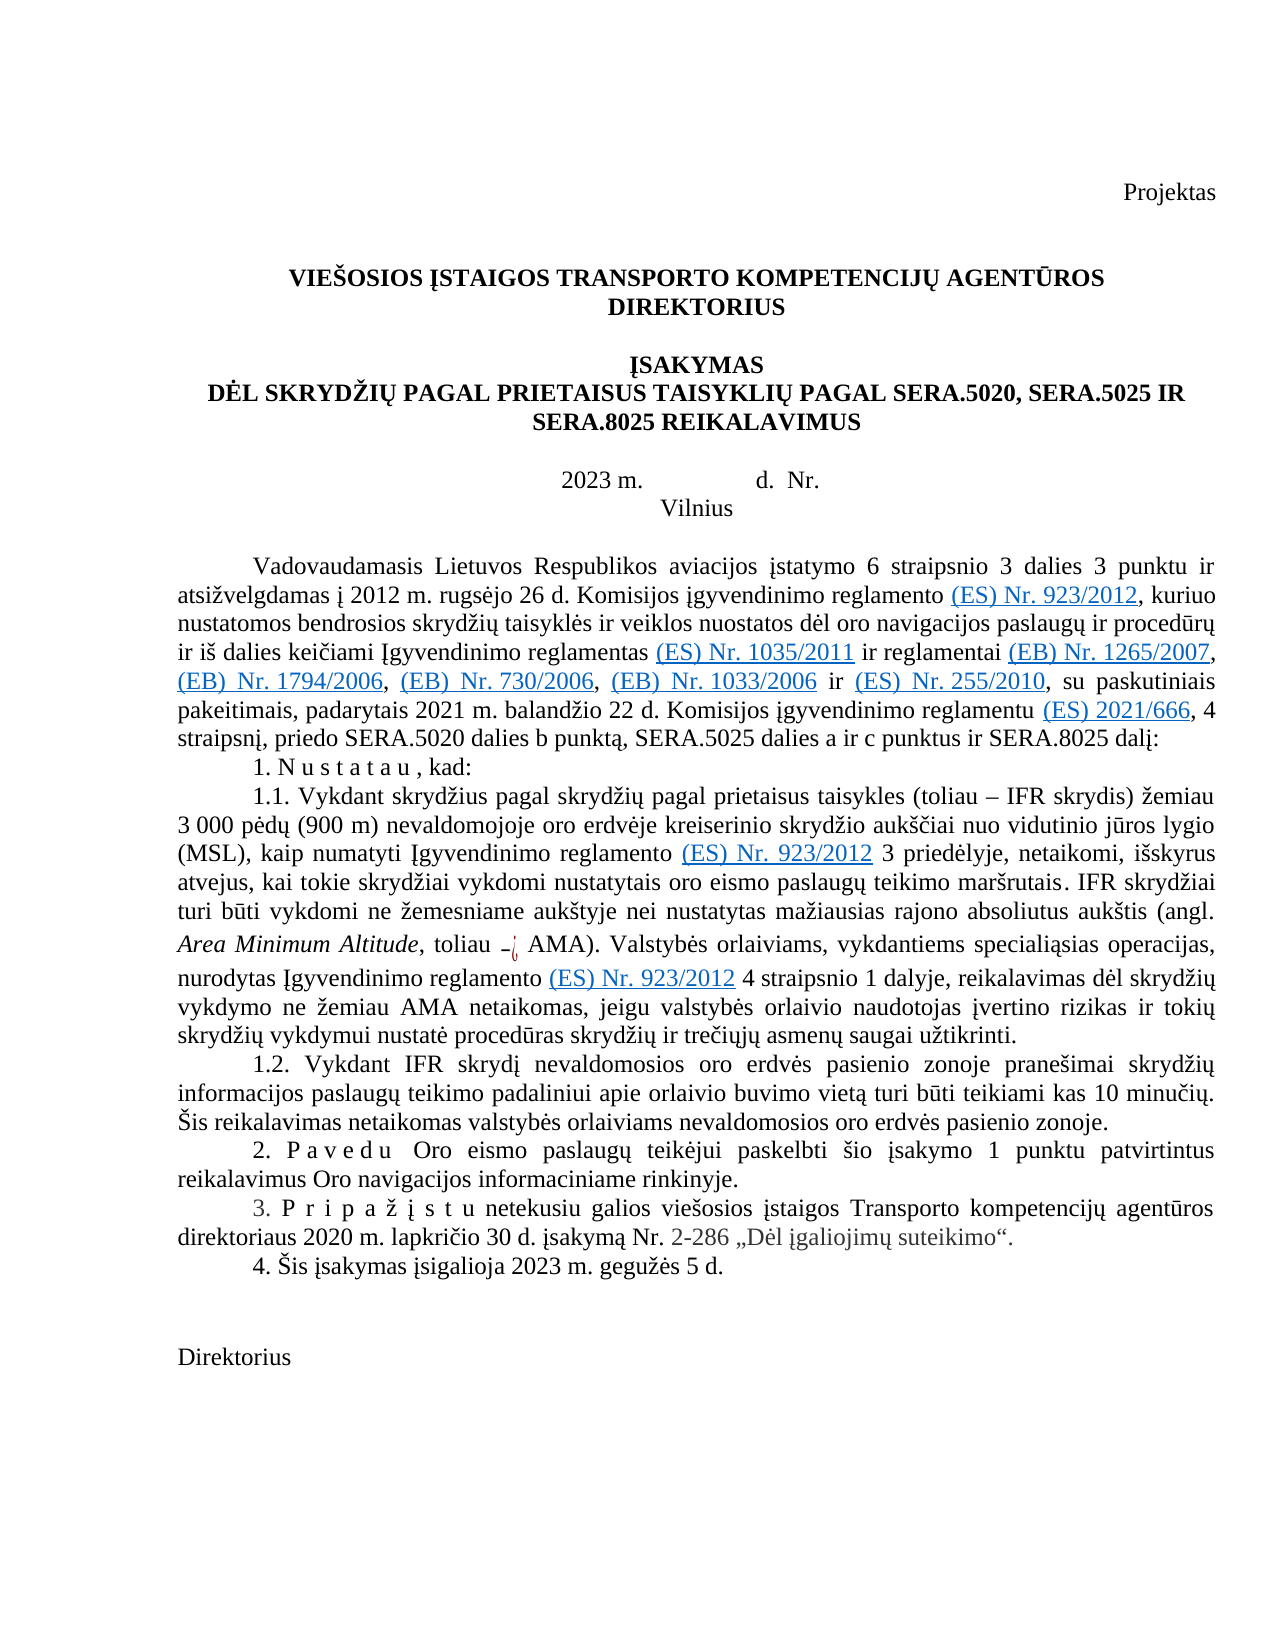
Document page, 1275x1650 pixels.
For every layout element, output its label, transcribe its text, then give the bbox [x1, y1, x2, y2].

text Projektas [177, 177, 1216, 206]
text 1.2. Vykdant IFR skrydį nevaldomosios oro erdvės pasienio zonoje pranešimai skrydžių informacijos paslaugų teikimo padaliniui apie orlaivio buvimo vietą turi būti teikiami kas 10 minučių. Šis reikalavimas netaikomas valstybės orlaiviams nevaldomosios oro erdvės pasienio zonoje. [177, 1049, 1216, 1135]
text VIEŠOSIOS ĮSTAIGOS TRANSPORTO KOMPETENCIJŲ AGENTŪROS [177, 263, 1216, 292]
text Vadovaudamasis Lietuvos Respublikos aviacijos įstatymo 6 straipsnio 3 dalies 3 punktu ir atsižvelgdamas į 2012 m. rugsėjo 26 d. Komisijos įgyvendinimo reglamento (ES) Nr. 923/2012, kuriuo nustatomos bendrosios skrydžių taisyklės ir veiklos nuostatos dėl oro navigacijos paslaugų ir procedūrų ir iš dalies keičiami Įgyvendinimo reglamentas (ES) Nr. 1035/2011 ir reglamentai (EB) Nr. 1265/2007, (EB) Nr. 1794/2006, (EB) Nr. 730/2006, (EB) Nr. 1033/2006 ir (ES) Nr. 255/2010, su paskutiniais pakeitimais, padarytais 2021 m. balandžio 22 d. Komisijos įgyvendinimo reglamentu (ES) 2021/666, 4 straipsnį, priedo SERA.5020 dalies b punktą, SERA.5025 dalies a ir c punktus ir SERA.8025 dalį: [177, 551, 1216, 752]
table_cell Vilnius [178, 494, 1215, 522]
text 1.1. Vykdant skrydžius pagal skrydžių pagal prietaisus taisykles (toliau – IFR skrydis) žemiau 3 000 pėdų (900 m) nevaldomojoje oro erdvėje kreiserinio skrydžio aukščiai nuo vidutinio jūros lygio (MSL), kaip numatyti Įgyvendinimo reglamento (ES) Nr. 923/2012 3 priedėlyje, netaikomi, išskyrus atvejus, kai tokie skrydžiai vykdomi nustatytais oro eismo paslaugų teikimo maršrutais. IFR skrydžiai turi būti vykdomi ne žemesniame aukštyje nei nustatytas mažiausias rajono absoliutus aukštis (angl. Area Minimum Altitude, toliau AMA). Valstybės orlaiviams, vykdantiems specialiąsias operacijas, nurodytas Įgyvendinimo reglamento (ES) Nr. 923/2012 4 straipsnio 1 dalyje, reikalavimas dėl skrydžių vykdymo ne žemiau AMA netaikomas, jeigu valstybės orlaivio naudotojas įvertino rizikas ir tokių skrydžių vykdymui nustatė procedūras skrydžių ir trečiųjų asmenų saugai užtikrinti. [177, 781, 1216, 1049]
table_header ĮSAKYMAS [178, 350, 1215, 378]
text Direktorius [177, 292, 1216, 321]
text Direktorius [177, 1342, 1216, 1371]
text 2. Pavedu Oro eismo paslaugų teikėjui paskelbti šio įsakymo 1 punktu patvirtintus reikalavimus Oro navigacijos informaciniame rinkinyje. [177, 1135, 1216, 1193]
text 3. P r i p a ž į s t u netekusiu galios viešosios įstaigos Transporto kompetencijų agentūros direktoriaus 2020 m. lapkričio 30 d. įsakymą Nr. 2-286 „Dėl įgaliojimų suteikimo“. [177, 1193, 1216, 1250]
table_cell DĖL SKRYDŽIŲ PAGAL PRIETAISUS TAISYKLIŲ PAGAL SERA.5020, SERA.5025 IR SERA.8025 REIKALAVIMUS [178, 379, 1215, 436]
text 1. Nustatau, kad: [252, 752, 1216, 781]
table_cell 2023 m. d. Nr. [178, 465, 1215, 493]
text 4. Šis įsakymas įsigalioja 2023 m. gegužės 5 d. [252, 1250, 1216, 1279]
table_cell [178, 436, 1215, 465]
